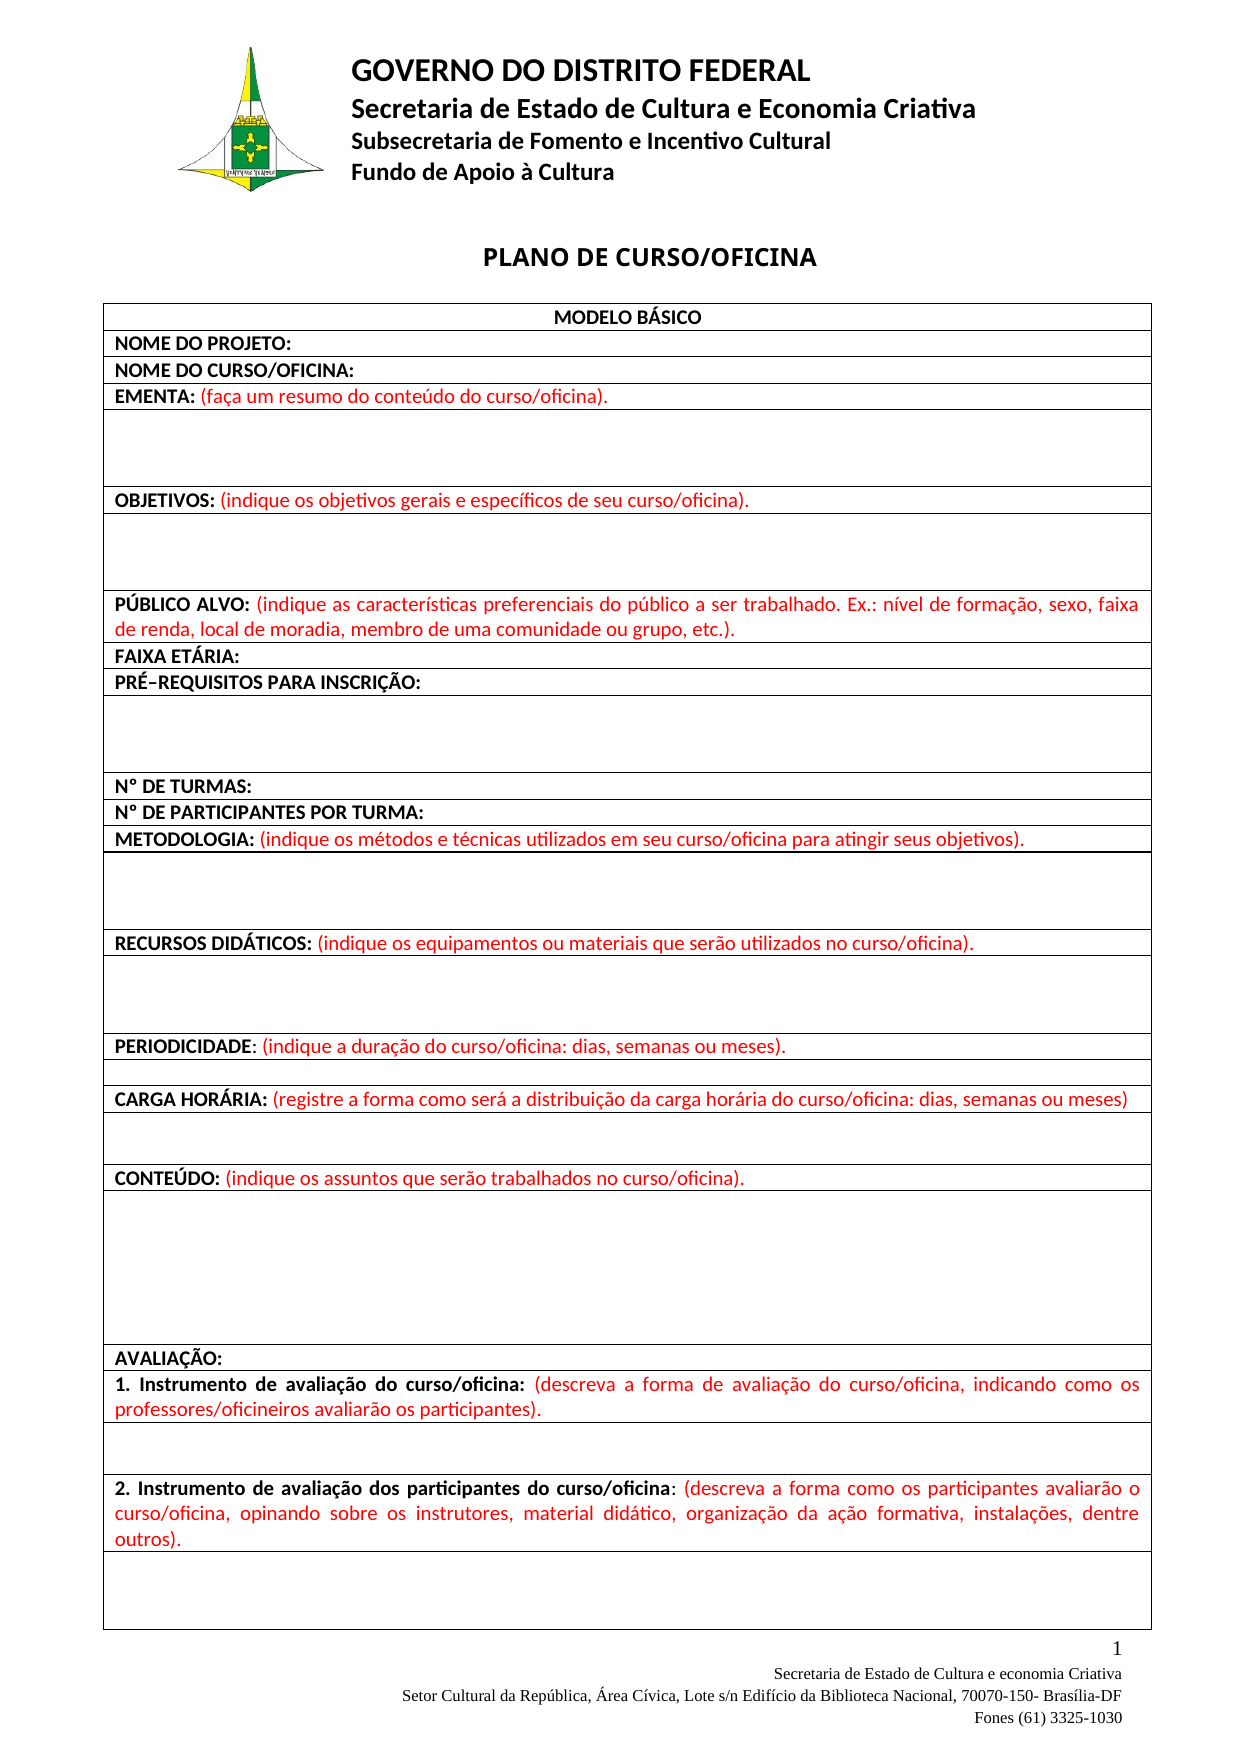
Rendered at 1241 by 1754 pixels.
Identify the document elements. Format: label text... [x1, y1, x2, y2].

table_cell 2. Instrumento de avaliação dos participantes do curso/oficina: (descreva a forma como os participantes avaliarão o curso/oficina, opinando sobre os instrutores, material didático, organização da ação formativa, instalações, dentre outros). [104, 1475, 1151, 1551]
table_cell 1. Instrumento de avaliação do curso/oficina: (descreva a forma de avaliação do curso/oficina, indicando como os professores/oficineiros avaliarão os participantes). [104, 1371, 1151, 1422]
table_cell FAIXA ETÁRIA: [104, 643, 1151, 668]
table_cell PERIODICIDADE: (indique a duração do curso/oficina: dias, semanas ou meses). [104, 1034, 1151, 1059]
table_cell PÚBLICO ALVO: (indique as características preferenciais do público a ser trabalhado. Ex.: nível de formação, sexo, faixa de renda, local de moradia, membro de uma comunidade ou grupo, etc.). [104, 591, 1151, 642]
table_cell [104, 696, 1151, 772]
table_cell [104, 1060, 1151, 1085]
table_cell CARGA HORÁRIA: (registre a forma como será a distribuição da carga horária do curso/oficina: dias, semanas ou meses) [104, 1086, 1151, 1112]
table_cell OBJETIVOS: (indique os objetivos gerais e específicos de seu curso/oficina). [104, 487, 1151, 513]
table_cell PRÉ–REQUISITOS PARA INSCRIÇÃO: [104, 669, 1151, 695]
table_cell NOME DO CURSO/OFICINA: [104, 357, 1151, 382]
table_cell [104, 1423, 1151, 1474]
table_cell NOME DO PROJETO: [104, 331, 1151, 356]
table_cell [104, 514, 1151, 590]
table_cell METODOLOGIA: (indique os métodos e técnicas utilizados em seu curso/oficina para atingir seus objetivos). [104, 826, 1151, 851]
table_cell [104, 1552, 1151, 1628]
table_cell [104, 410, 1151, 486]
table_cell [104, 1113, 1151, 1164]
table_cell [104, 956, 1151, 1032]
table_cell Nº DE TURMAS: [104, 773, 1151, 798]
table_cell RECURSOS DIDÁTICOS: (indique os equipamentos ou materiais que serão utilizados no curso/oficina). [104, 930, 1151, 955]
table_cell AVALIAÇÃO: [104, 1345, 1151, 1370]
table_cell Nº DE PARTICIPANTES POR TURMA: [104, 800, 1151, 825]
table_cell EMENTA: (faça um resumo do conteúdo do curso/oficina). [104, 384, 1151, 409]
table_cell [104, 853, 1151, 929]
table_cell CONTEÚDO: (indique os assuntos que serão trabalhados no curso/oficina). [104, 1165, 1151, 1190]
picture [177, 44, 325, 192]
text PLANO DE CURSO/OFICINA [177, 239, 1122, 274]
table_header MODELO BÁSICO [104, 304, 1151, 329]
table_cell [104, 1191, 1151, 1344]
